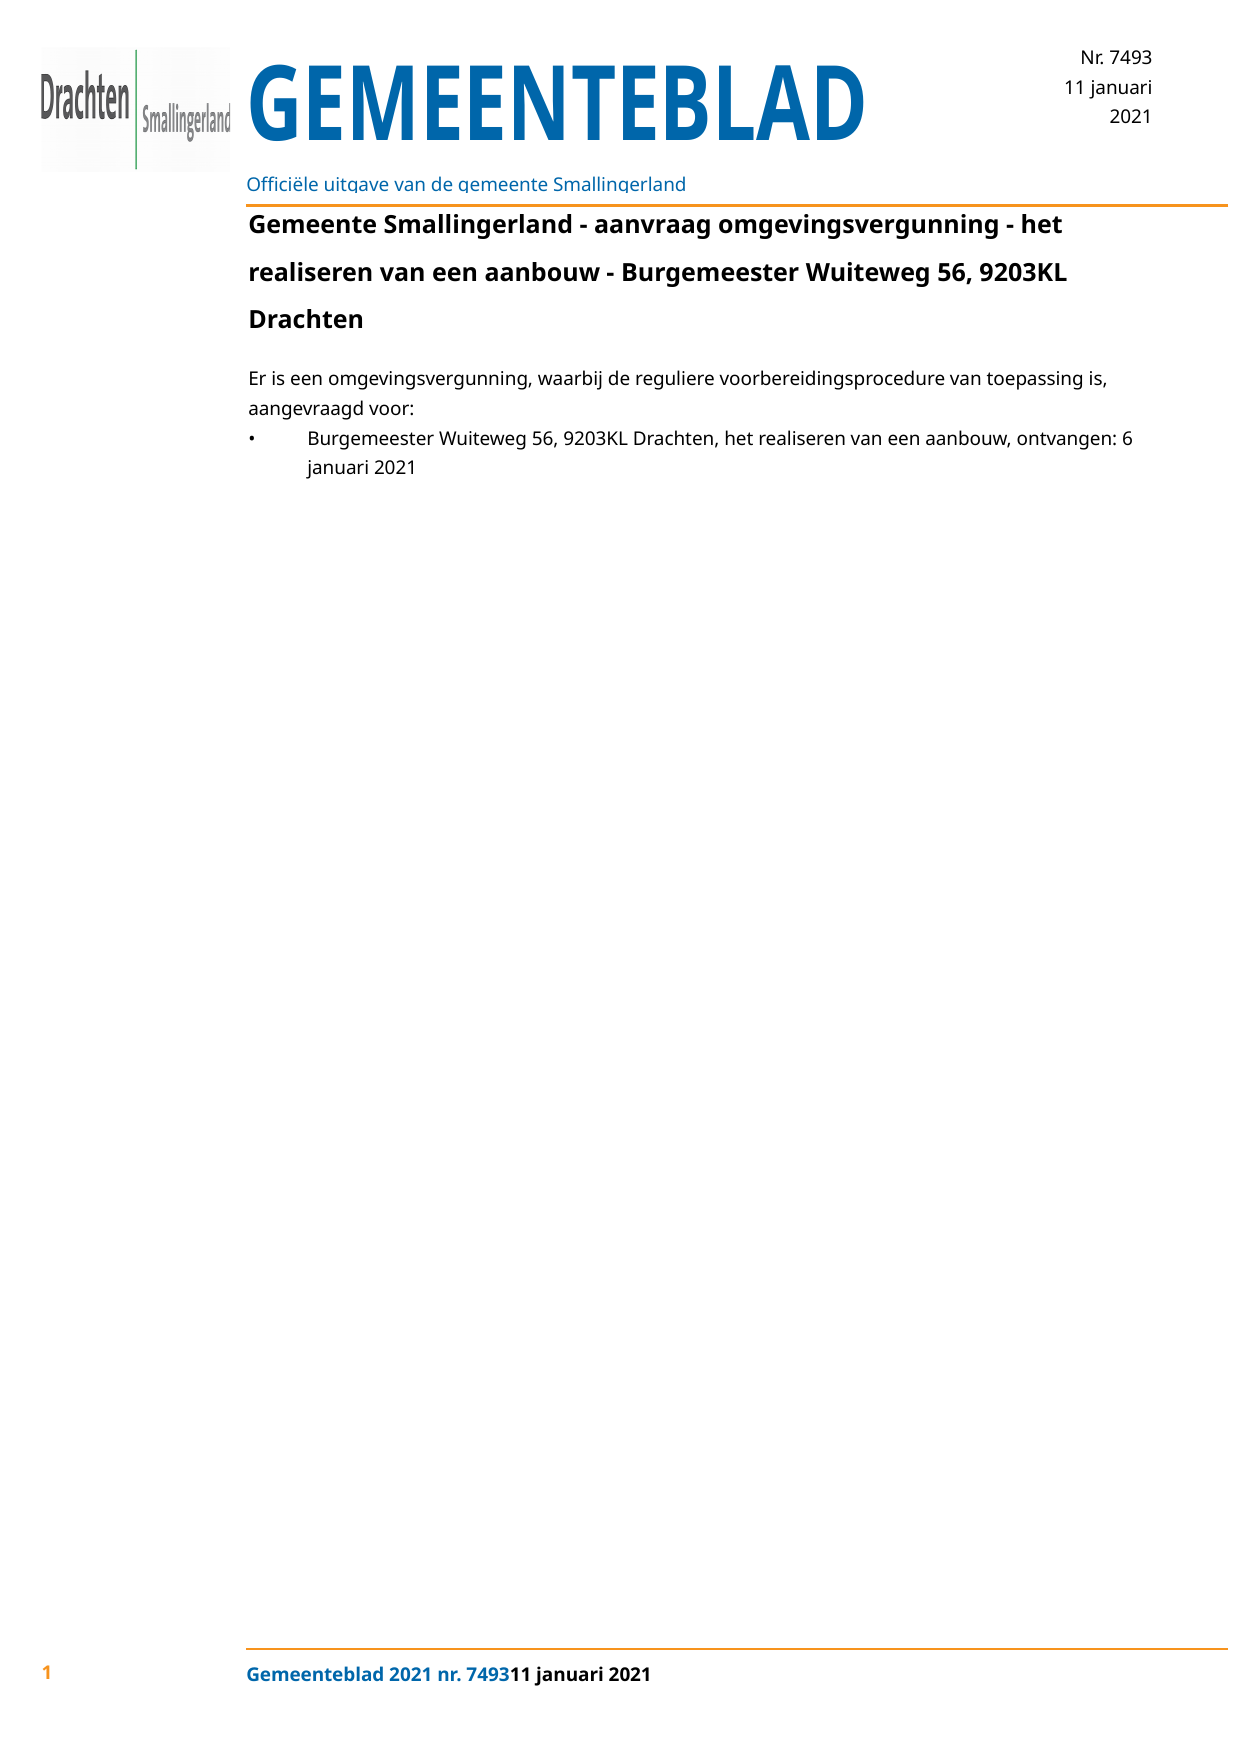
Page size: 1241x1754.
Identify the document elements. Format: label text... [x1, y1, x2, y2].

list Burgemeester Wuiteweg 56, 9203KL Drachten, het realiseren van een aanbouw, ontvangen: 6 januari 2021 [248, 425, 1152, 480]
text Er is een omgevingsvergunning, waarbij de reguliere voorbereidingsprocedure van toepassing is, aangevraagd voor: [248, 366, 1152, 421]
picture [41, 47, 231, 172]
text Gemeente Smallingerland - aanvraag omgevingsvergunning - het realiseren van een aanbouw - Burgemeester Wuiteweg 56, 9203KL Drachten [248, 207, 1152, 336]
